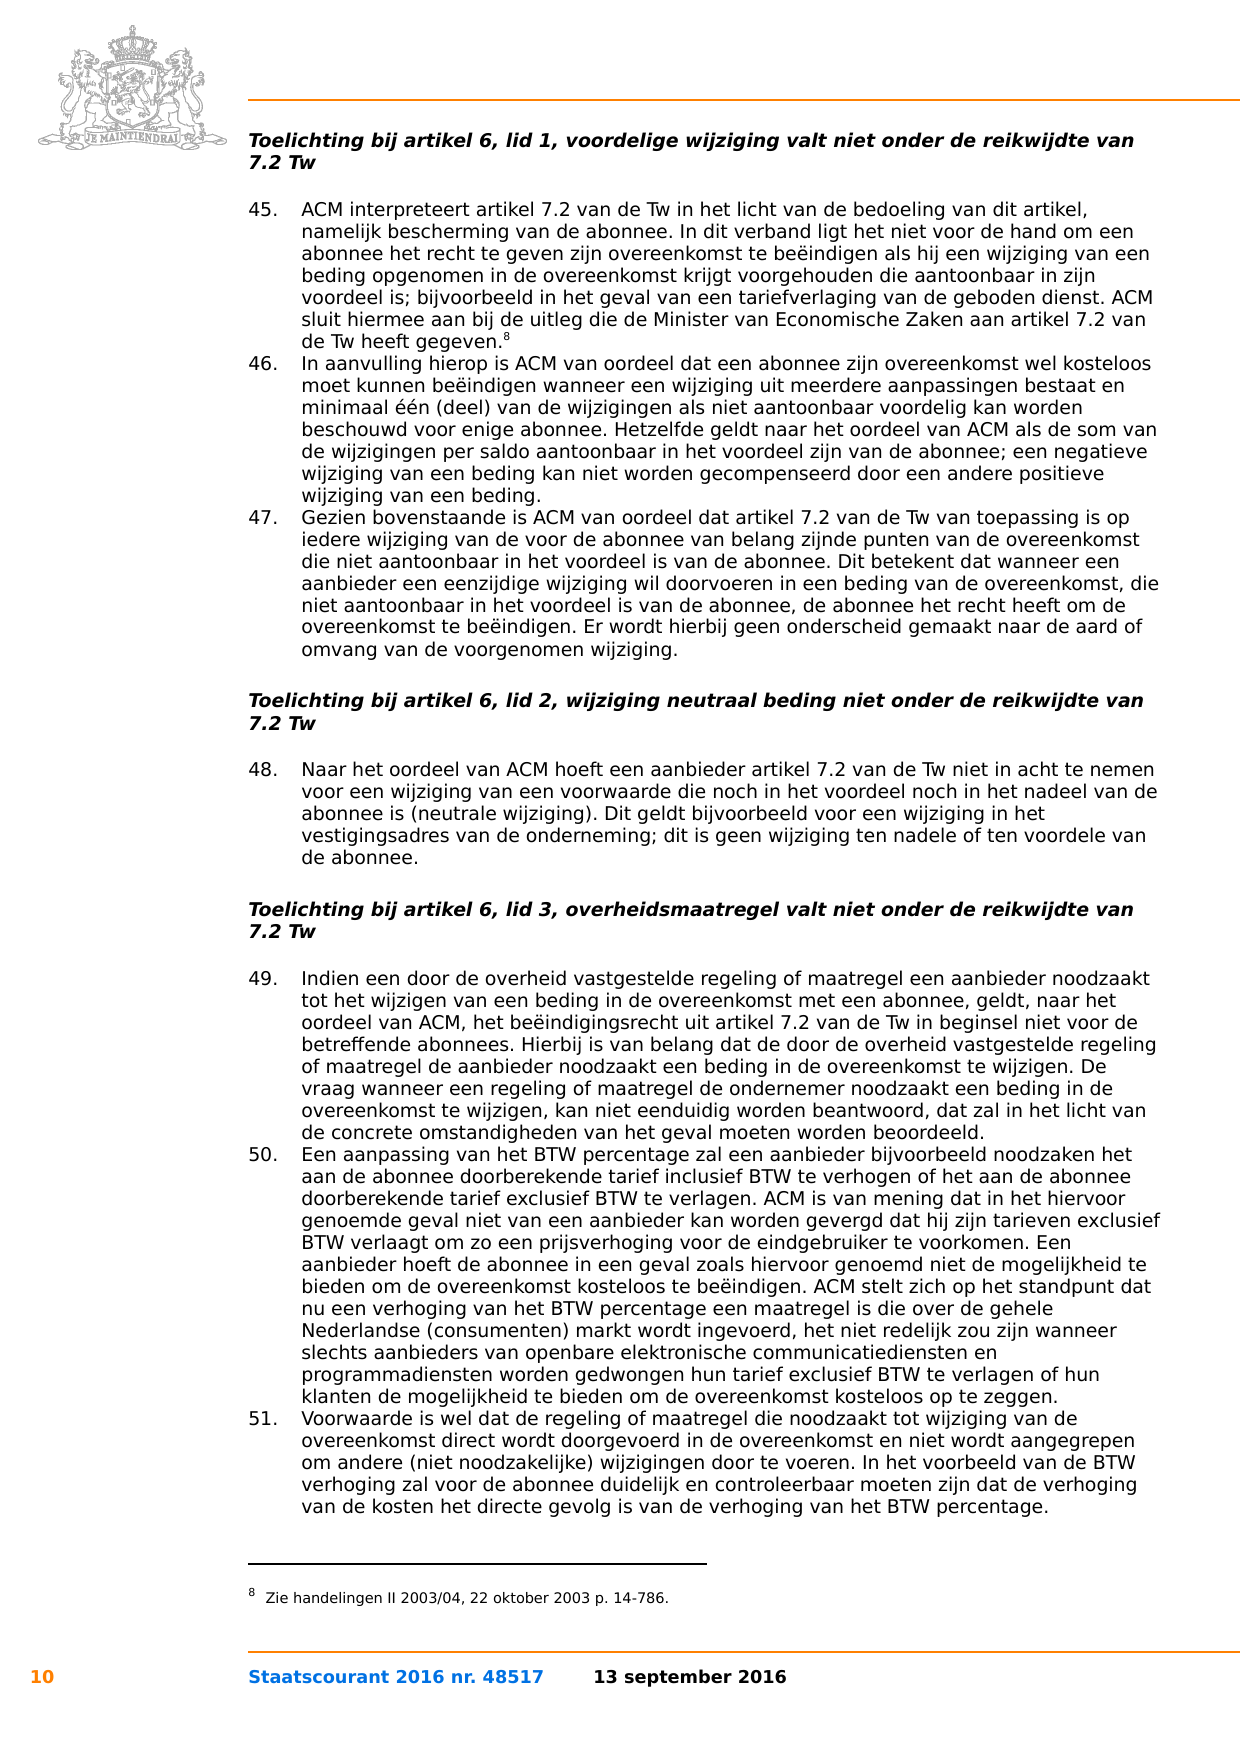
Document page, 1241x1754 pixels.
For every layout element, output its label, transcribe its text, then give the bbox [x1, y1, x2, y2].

text 46. In aanvulling hierop is ACM van oordeel dat een abonnee zijn overeenkomst wel kosteloos moet kunnen beëindigen wanneer een wijziging uit meerdere aanpassingen bestaat en minimaal één (deel) van de wijzigingen als niet aantoonbaar voordelig kan worden beschouwd voor enige abonnee. Hetzelfde geldt naar het oordeel van ACM als de som van de wijzigingen per saldo aantoonbaar in het voordeel zijn van de abonnee; een negatieve wijziging van een beding kan niet worden gecompenseerd door een andere positieve wijziging van een beding. [248, 353, 1163, 507]
text 50. Een aanpassing van het BTW percentage zal een aanbieder bijvoorbeeld noodzaken het aan de abonnee doorberekende tarief inclusief BTW te verhogen of het aan de abonnee doorberekende tarief exclusief BTW te verlagen. ACM is van mening dat in het hiervoor genoemde geval niet van een aanbieder kan worden gevergd dat hij zijn tarieven exclusief BTW verlaagt om zo een prijsverhoging voor de eindgebruiker te voorkomen. Een aanbieder hoeft de abonnee in een geval zoals hiervoor genoemd niet de mogelijkheid te bieden om de overeenkomst kosteloos te beëindigen. ACM stelt zich op het standpunt dat nu een verhoging van het BTW percentage een maatregel is die over de gehele Nederlandse (consumenten) markt wordt ingevoerd, het niet redelijk zou zijn wanneer slechts aanbieders van openbare elektronische communicatiediensten en programmadiensten worden gedwongen hun tarief exclusief BTW te verlagen of hun klanten de mogelijkheid te bieden om de overeenkomst kosteloos op te zeggen. [248, 1144, 1163, 1408]
text 45. ACM interpreteert artikel 7.2 van de Tw in het licht van de bedoeling van dit artikel, namelijk bescherming van de abonnee. In dit verband ligt het niet voor de hand om een abonnee het recht te geven zijn overeenkomst te beëindigen als hij een wijziging van een beding opgenomen in de overeenkomst krijgt voorgehouden die aantoonbaar in zijn voordeel is; bijvoorbeeld in het geval van een tariefverlaging van de geboden dienst. ACM sluit hiermee aan bij de uitleg die de Minister van Economische Zaken aan artikel 7.2 van de Tw heeft gegeven. [248, 199, 1163, 353]
subtitle Toelichting bij artikel 6, lid 3, overheidsmaatregel valt niet onder de reikwijdte van 7.2 Tw [248, 899, 1163, 943]
text Zie handelingen II 2003/04, 22 oktober 2003 p. 14-786. [248, 1586, 1163, 1608]
text 48. Naar het oordeel van ACM hoeft een aanbieder artikel 7.2 van de Tw niet in acht te nemen voor een wijziging van een voorwaarde die noch in het voordeel noch in het nadeel van de abonnee is (neutrale wijziging). Dit geldt bijvoorbeeld voor een wijziging in het vestigingsadres van de onderneming; dit is geen wijziging ten nadele of ten voordele van de abonnee. [248, 759, 1163, 869]
text 51. Voorwaarde is wel dat de regeling of maatregel die noodzaakt tot wijziging van de overeenkomst direct wordt doorgevoerd in de overeenkomst en niet wordt aangegrepen om andere (niet noodzakelijke) wijzigingen door te voeren. In het voorbeeld van de BTW verhoging zal voor de abonnee duidelijk en controleerbaar moeten zijn dat de verhoging van de kosten het directe gevolg is van de verhoging van het BTW percentage. [248, 1408, 1163, 1518]
text 47. Gezien bovenstaande is ACM van oordeel dat artikel 7.2 van de Tw van toepassing is op iedere wijziging van de voor de abonnee van belang zijnde punten van de overeenkomst die niet aantoonbaar in het voordeel is van de abonnee. Dit betekent dat wanneer een aanbieder een eenzijdige wijziging wil doorvoeren in een beding van de overeenkomst, die niet aantoonbaar in het voordeel is van de abonnee, de abonnee het recht heeft om de overeenkomst te beëindigen. Er wordt hierbij geen onderscheid gemaakt naar de aard of omvang van de voorgenomen wijziging. [248, 507, 1163, 660]
subtitle Toelichting bij artikel 6, lid 1, voordelige wijziging valt niet onder de reikwijdte van 7.2 Tw [248, 130, 1163, 174]
subtitle Toelichting bij artikel 6, lid 2, wijziging neutraal beding niet onder de reikwijdte van 7.2 Tw [248, 690, 1163, 734]
text 49. Indien een door de overheid vastgestelde regeling of maatregel een aanbieder noodzaakt tot het wijzigen van een beding in de overeenkomst met een abonnee, geldt, naar het oordeel van ACM, het beëindigingsrecht uit artikel 7.2 van de Tw in beginsel niet voor de betreffende abonnees. Hierbij is van belang dat de door de overheid vastgestelde regeling of maatregel de aanbieder noodzaakt een beding in de overeenkomst te wijzigen. De vraag wanneer een regeling of maatregel de ondernemer noodzaakt een beding in de overeenkomst te wijzigen, kan niet eenduidig worden beantwoord, dat zal in het licht van de concrete omstandigheden van het geval moeten worden beoordeeld. [248, 968, 1163, 1144]
picture [38, 25, 227, 150]
